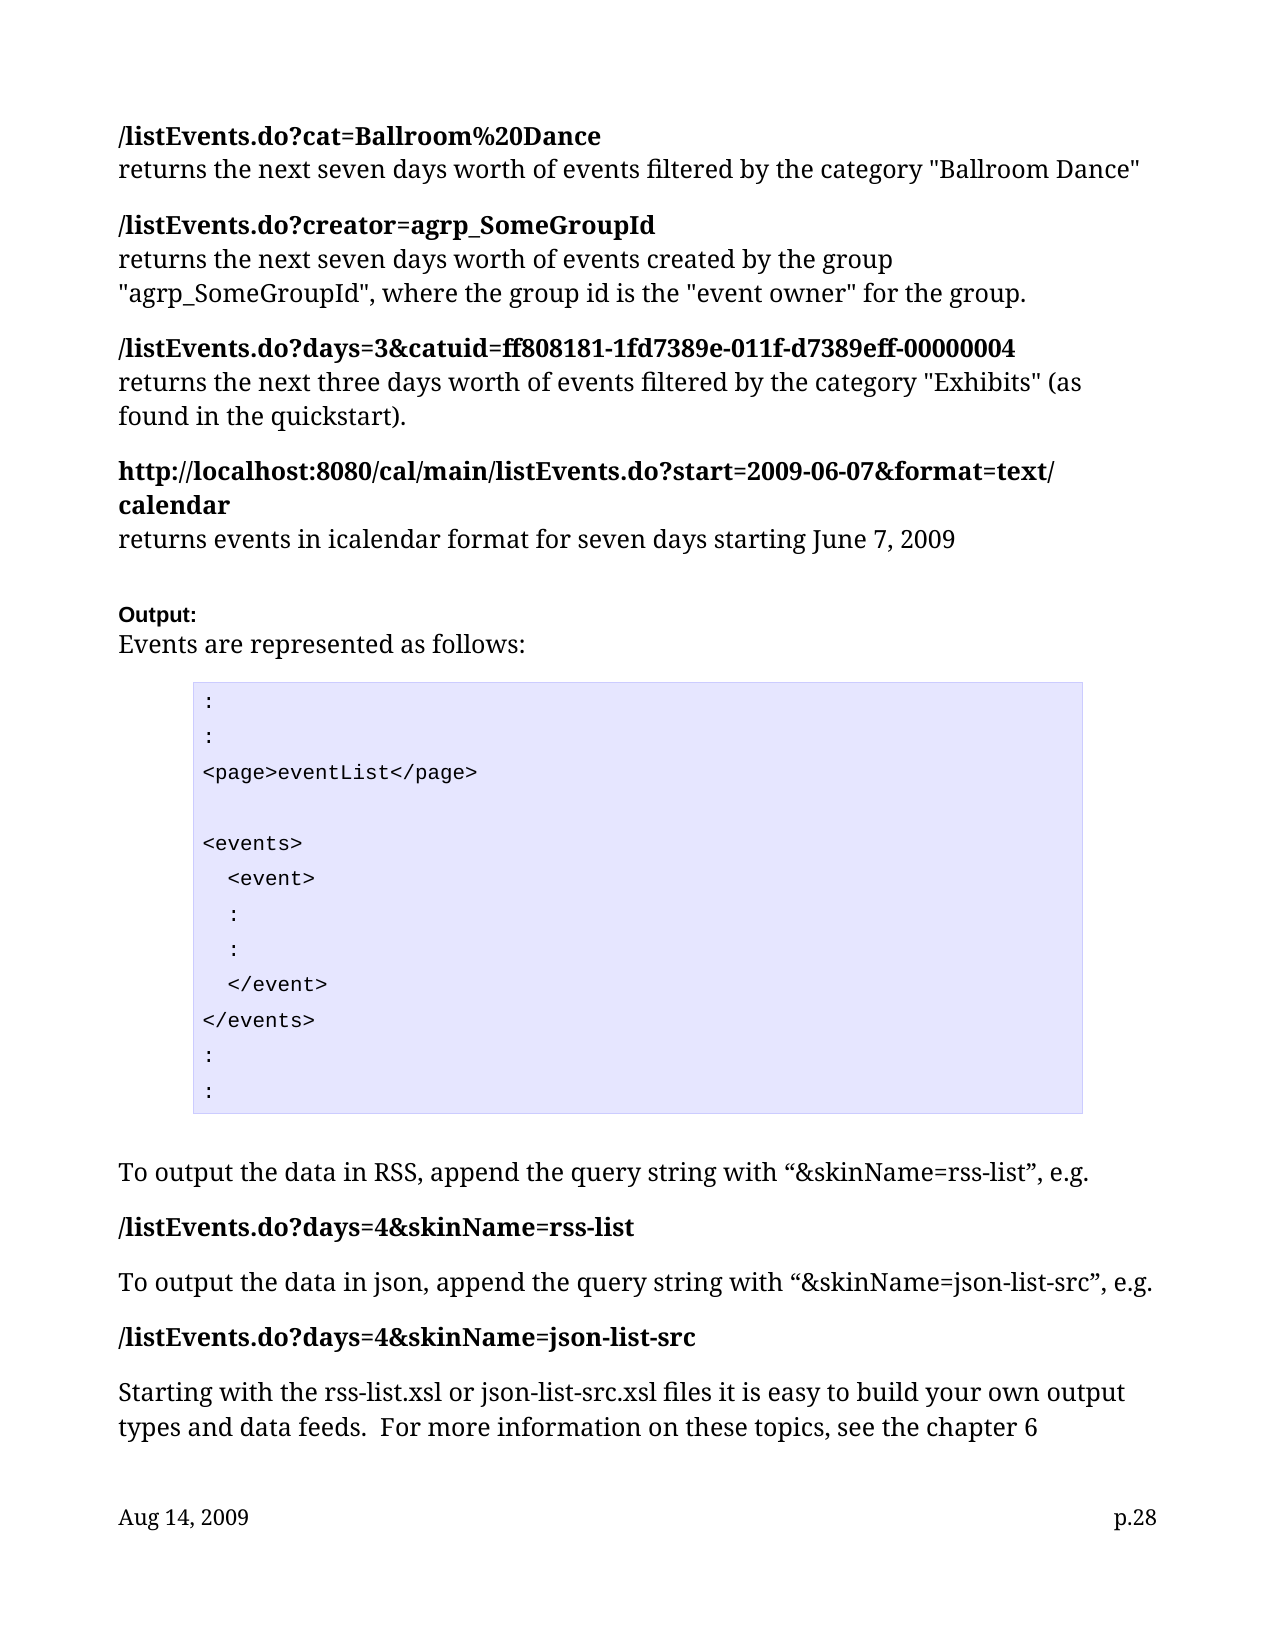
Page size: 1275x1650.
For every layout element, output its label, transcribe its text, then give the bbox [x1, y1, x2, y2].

text /listEvents.do?days=4&skinName=rss-list [118, 1210, 1157, 1244]
text /listEvents.do?days=4&skinName=json-list-src [118, 1320, 1157, 1354]
text : [194, 683, 1082, 715]
text : [194, 930, 1082, 963]
text Starting with the rss-list.xsl or json-list-src.xsl files it is easy to build your own output types and data feeds. For more information on these topics, see the chapter 6 [118, 1375, 1157, 1443]
text <events> [194, 824, 1082, 856]
text <page>eventList</page> [194, 753, 1082, 786]
text /listEvents.do?cat=Ballroom%20Dance returns the next seven days worth of events filtered by the category "Ballroom Dance" [118, 118, 1157, 186]
text /listEvents.do?creator=agrp_SomeGroupId returns the next seven days worth of events created by the group "agrp_SomeGroupId", where the group id is the "event owner" for the group. [118, 207, 1157, 309]
text <event> [194, 859, 1082, 892]
text </event> [194, 965, 1082, 998]
text Events are represented as follows: [118, 627, 1157, 661]
text : [194, 894, 1082, 927]
text /listEvents.do?days=3&catuid=ff808181-1fd7389e-011f-d7389eff-00000004 returns the next three days worth of events filtered by the category "Exhibits" (as found in the quickstart). [118, 331, 1157, 433]
text To output the data in RSS, append the query string with “&skinName=rss-list”, e.g. [118, 1155, 1157, 1189]
text To output the data in json, append the query string with “&skinName=json-list-src”, e.g. [118, 1265, 1157, 1299]
subtitle Output: [118, 602, 1157, 627]
text : [194, 717, 1082, 750]
text : [194, 1072, 1082, 1113]
text : [194, 1036, 1082, 1069]
text http://localhost:8080/cal/main/listEvents.do?start=2009-06-07&format=text/calendar returns events in icalendar format for seven days starting June 7, 2009 [118, 454, 1157, 556]
text </events> [194, 1001, 1082, 1033]
